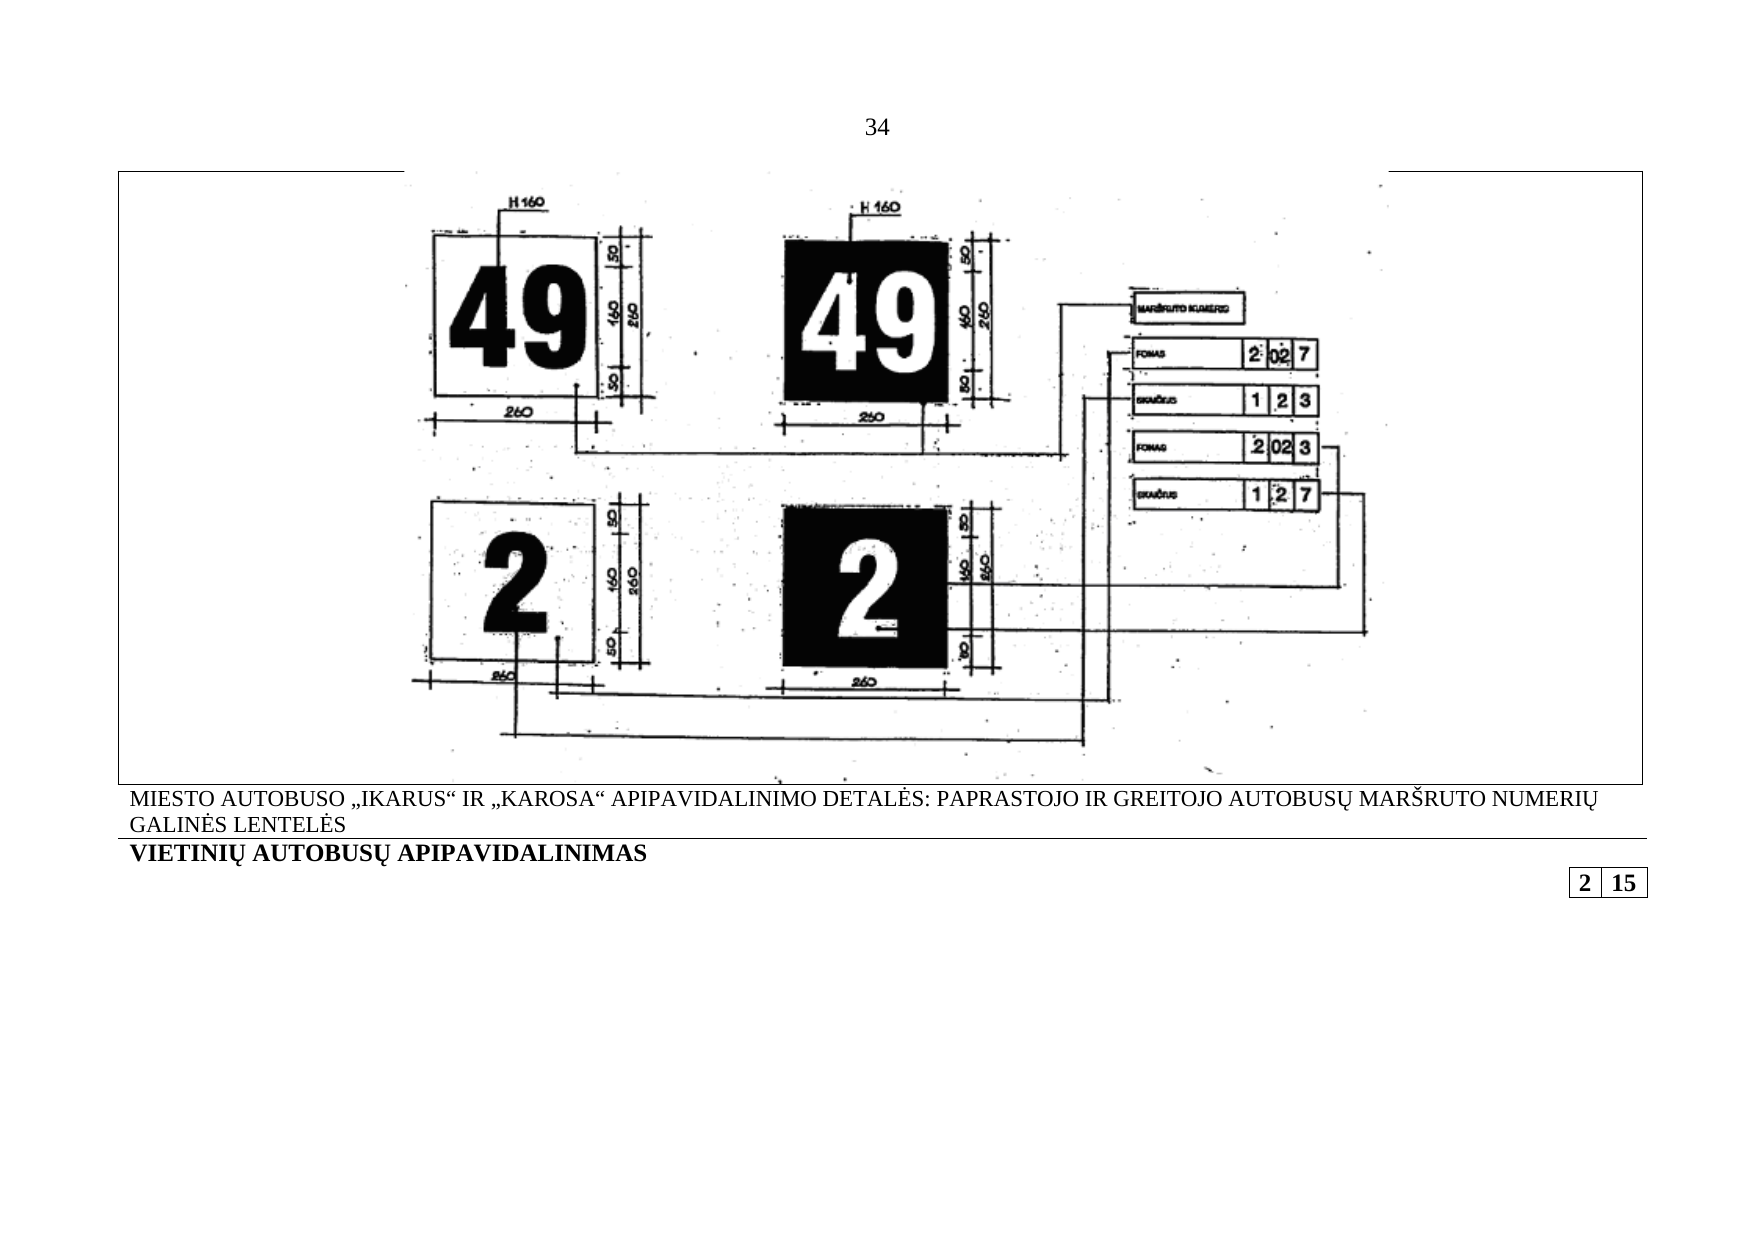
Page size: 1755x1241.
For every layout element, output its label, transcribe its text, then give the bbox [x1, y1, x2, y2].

table_cell [1570, 839, 1601, 867]
table_header [119, 172, 404, 784]
table_header [1389, 172, 1642, 784]
table_cell MIESTO AUTOBUSO „IKARUS“ IR „KAROSA“ APIPAVIDALINIMO DETALĖS: PAPRASTOJO IR GREITOJO AUTOBUSŲ MARŠRUTO NUMERIŲ GALINĖS LENTELĖS [118, 785, 1642, 837]
table_cell [1601, 839, 1647, 867]
table_cell 15 [1602, 868, 1647, 897]
table_cell 2 [1570, 868, 1601, 897]
table_header [1643, 171, 1647, 784]
table_cell [1642, 784, 1647, 837]
table_cell VIETINIŲ AUTOBUSŲ APIPAVIDALINIMAS [118, 839, 1570, 897]
